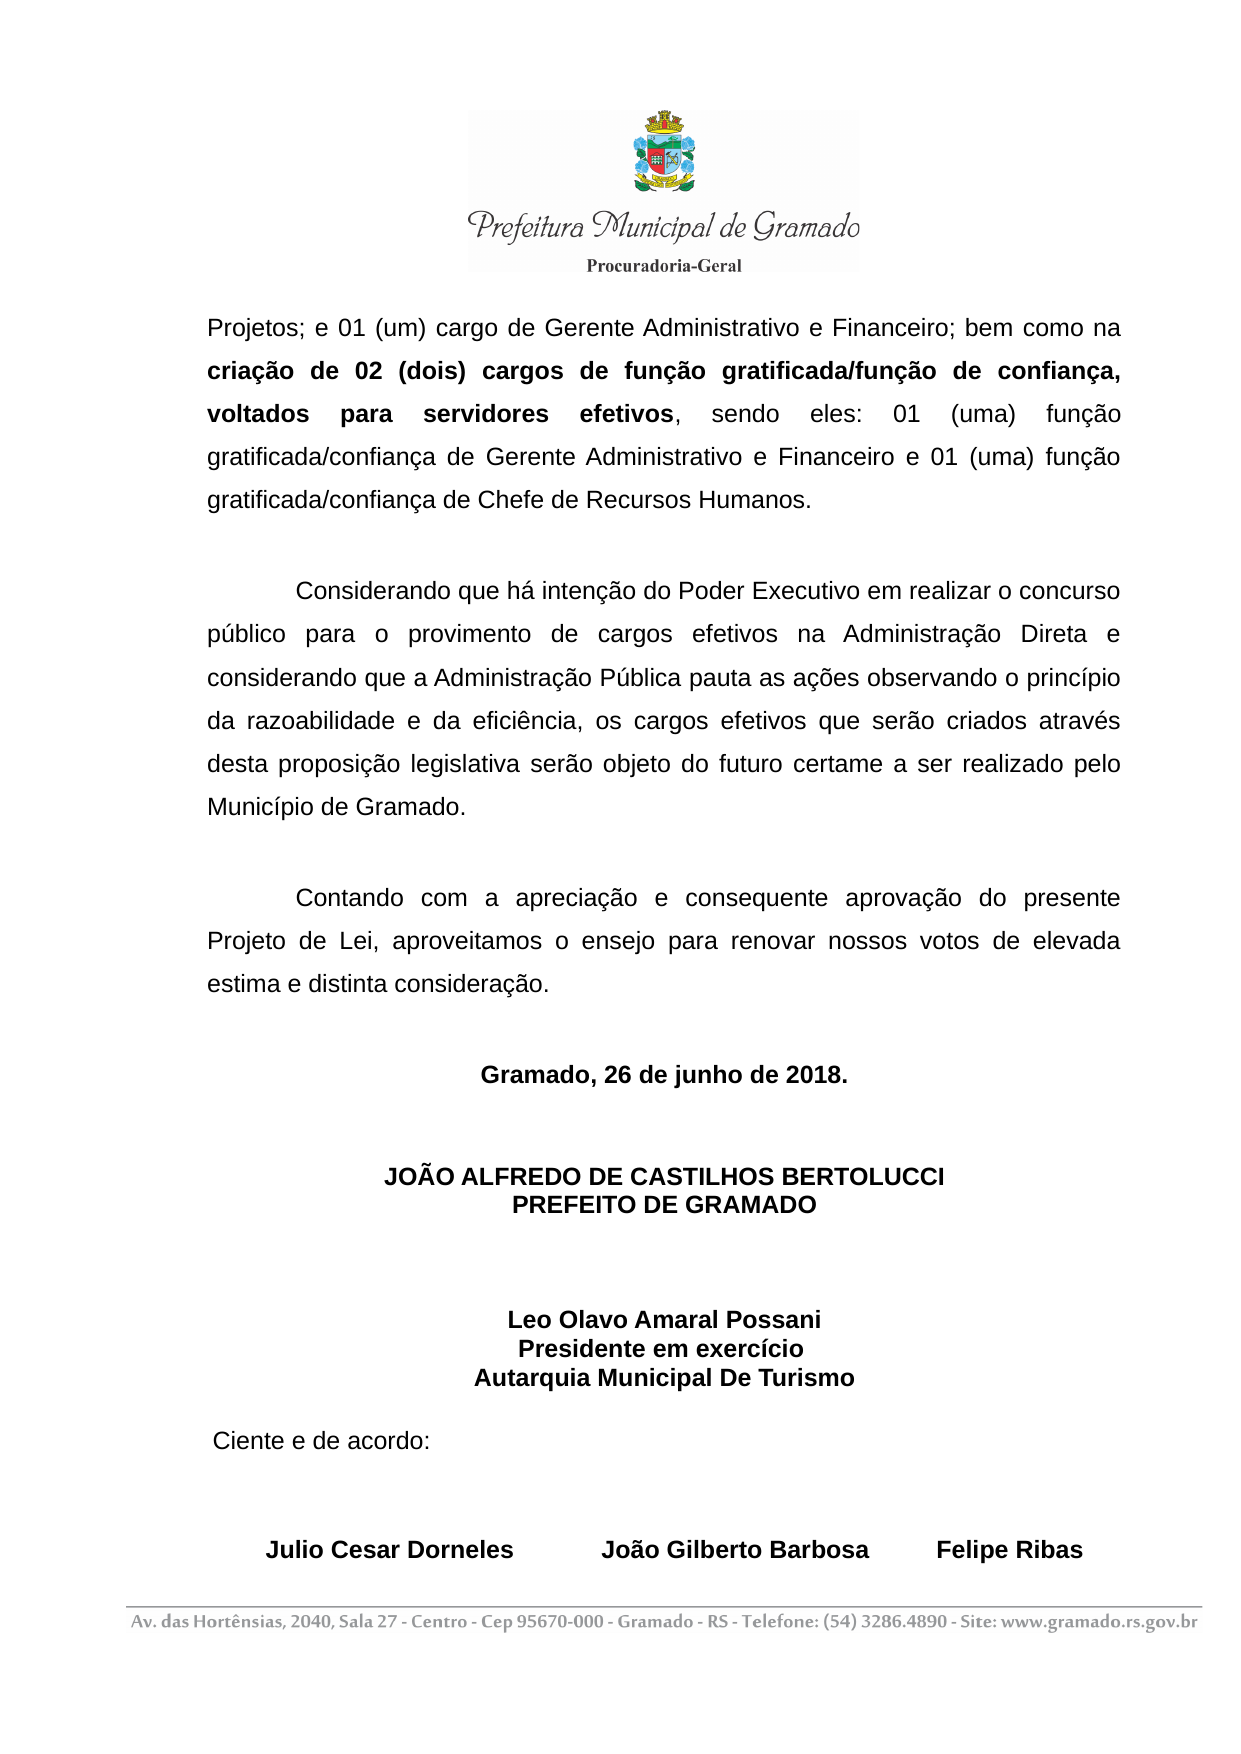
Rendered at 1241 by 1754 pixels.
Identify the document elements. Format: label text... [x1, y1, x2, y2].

text Autarquia Municipal De Turismo [207, 1363, 1122, 1392]
text JOÃO ALFREDO DE CASTILHOS BERTOLUCCI [207, 1162, 1122, 1190]
table_cell João Gilberto Barbosa [573, 1530, 898, 1570]
table_cell [207, 1489, 573, 1529]
text PREFEITO DE GRAMADO [207, 1190, 1122, 1219]
text Contando com a apreciação e consequente aprovação do presente Projeto de Lei, aproveitamos o ensejo para renovar nossos votos de elevada estima e distinta consideração. [207, 883, 1122, 998]
table_header [898, 1392, 1122, 1489]
table_cell [898, 1489, 1122, 1529]
text Projetos; e 01 (um) cargo de Gerente Administrativo e Financeiro; bem como na criação de 02 (dois) cargos de função gratificada/função de confiança, voltados para servidores efetivos, sendo eles: 01 (uma) função gratificada/confiança de Gerente Administrativo e Financeiro e 01 (uma) função gratificada/confiança de Chefe de Recursos Humanos. [207, 313, 1122, 514]
text Leo Olavo Amaral Possani [207, 1305, 1122, 1334]
table_header Ciente e de acordo: [207, 1392, 573, 1489]
table_cell Julio Cesar Dorneles [207, 1530, 573, 1570]
text Presidente em exercício [207, 1334, 1122, 1363]
table_cell [573, 1489, 898, 1529]
table_cell Felipe Ribas [898, 1530, 1122, 1570]
text Gramado, 26 de junho de 2018. [207, 1060, 1122, 1089]
text Considerando que há intenção do Poder Executivo em realizar o concurso público para o provimento de cargos efetivos na Administração Direta e considerando que a Administração Pública pauta as ações observando o princípio da razoabilidade e da eficiência, os cargos efetivos que serão criados através desta proposição legislativa serão objeto do futuro certame a ser realizado pelo Município de Gramado. [207, 576, 1122, 821]
table_header [573, 1392, 898, 1489]
